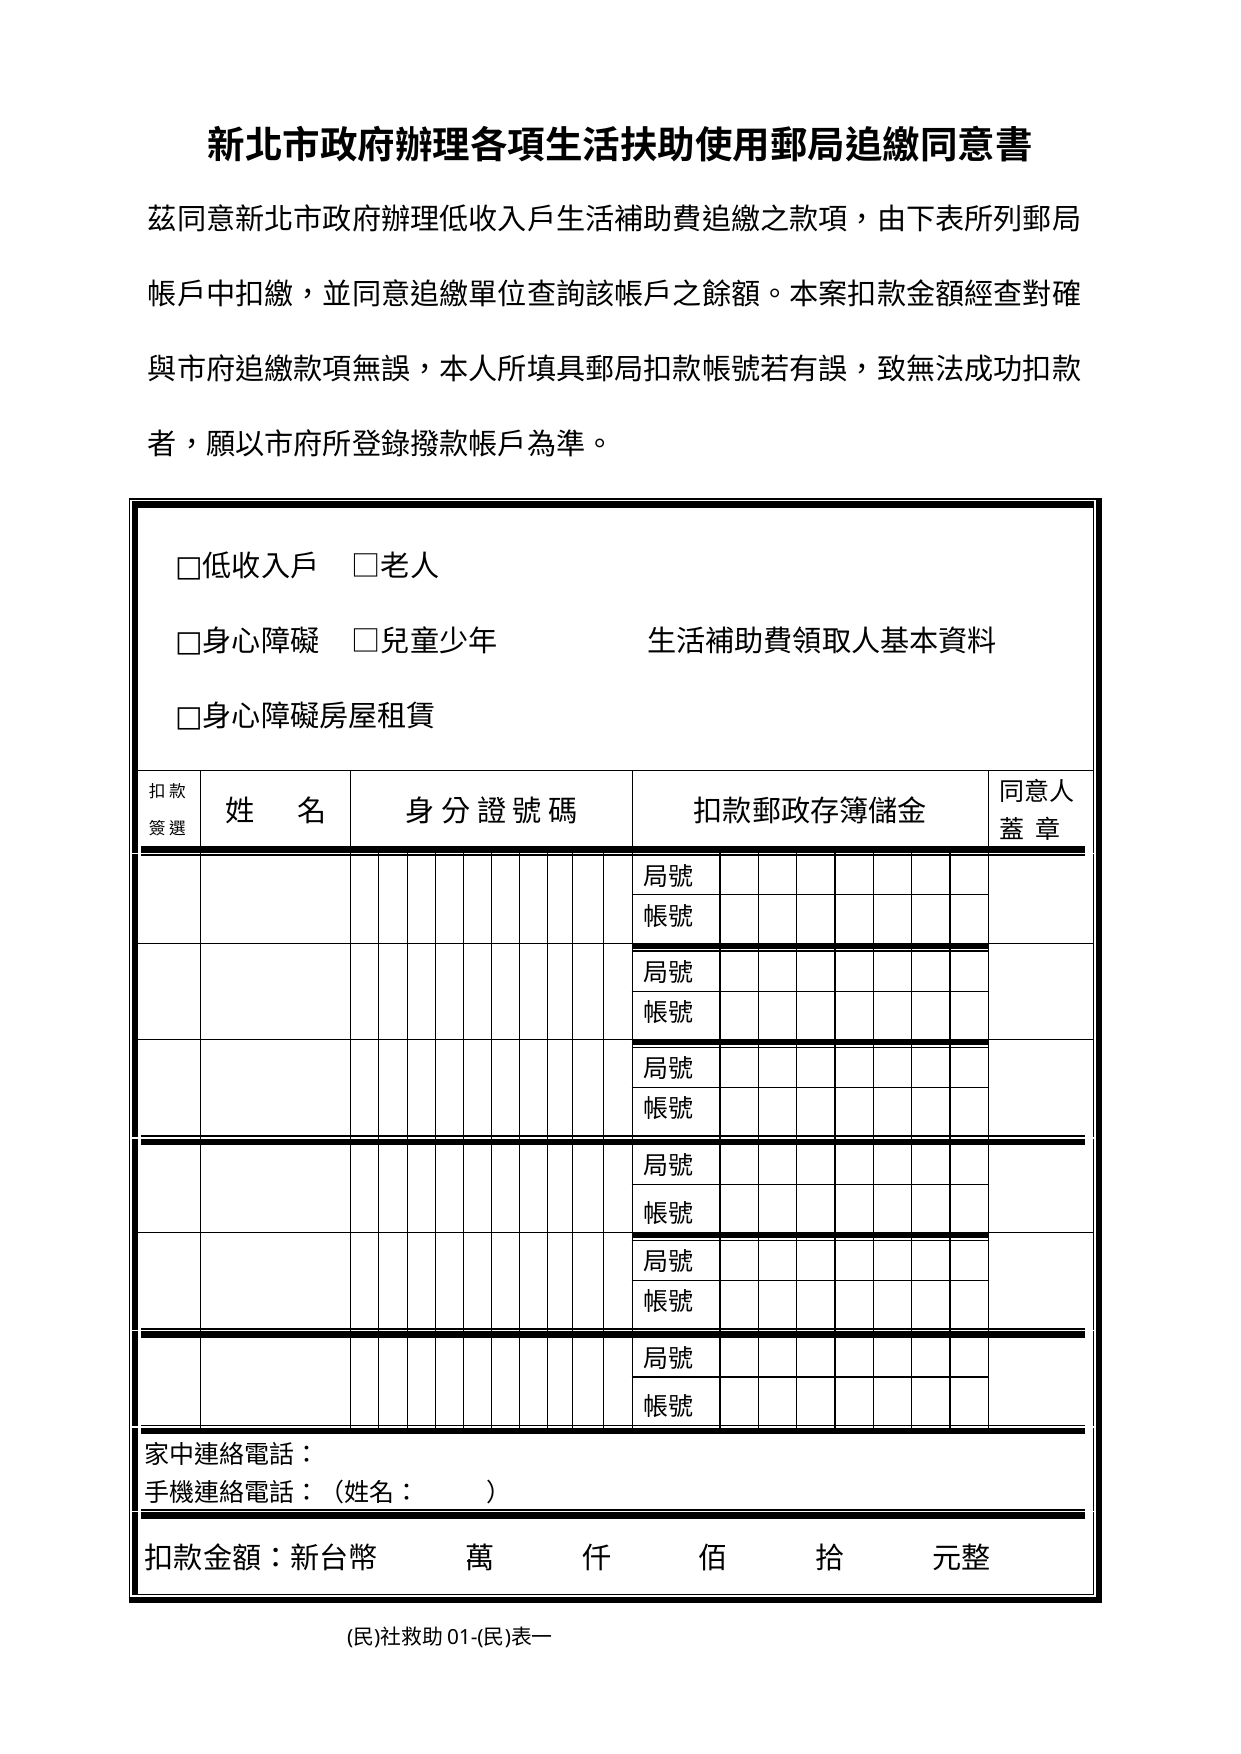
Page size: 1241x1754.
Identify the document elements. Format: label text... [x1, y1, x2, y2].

table_cell [138, 1233, 200, 1328]
table_cell [436, 1233, 463, 1328]
table_cell [351, 1338, 378, 1425]
table_cell [721, 952, 758, 991]
table_cell 局號 [633, 856, 719, 894]
table_cell [836, 1281, 873, 1328]
table_cell [379, 856, 407, 942]
table_cell [951, 1338, 988, 1376]
table_cell [573, 856, 603, 942]
table_cell [912, 856, 949, 894]
table_cell [548, 1233, 572, 1328]
table_cell [138, 1040, 200, 1135]
table_cell [408, 1233, 435, 1328]
table_cell [520, 856, 547, 942]
table_cell [492, 1338, 519, 1425]
table_cell [874, 992, 911, 1039]
table_cell [874, 1185, 911, 1232]
table_cell [201, 856, 350, 942]
table_cell 扣 款簽 選 [138, 771, 200, 846]
table_cell [912, 992, 949, 1039]
table_cell [912, 1185, 949, 1232]
table_cell [989, 846, 1096, 942]
table_cell [759, 1241, 796, 1280]
table_cell [951, 1241, 988, 1280]
table_cell [464, 1233, 491, 1328]
table_cell 扣款郵政存簿儲金 [633, 771, 988, 846]
table_cell [874, 1338, 911, 1376]
table_cell [874, 1281, 911, 1328]
table_cell [797, 1145, 834, 1183]
table_cell [548, 1338, 572, 1425]
table_cell [436, 1145, 463, 1232]
table_cell [201, 1233, 350, 1328]
table_cell [912, 1338, 949, 1376]
table_cell [492, 944, 519, 1039]
table_cell [351, 1040, 378, 1135]
table_cell [721, 1338, 758, 1376]
table_cell [951, 895, 988, 942]
table_cell [836, 1185, 873, 1232]
table_cell [912, 952, 949, 991]
table_cell [721, 1241, 758, 1280]
table_cell [836, 1088, 873, 1135]
table_cell [492, 1040, 519, 1135]
table_cell [759, 895, 796, 942]
text 新北市政府辦理各項生活扶助使用郵局追繳同意書 [148, 104, 1092, 179]
table_cell [464, 1040, 491, 1135]
table_cell [604, 944, 632, 1039]
table_cell [379, 1338, 407, 1425]
table_cell [912, 1281, 949, 1328]
table_cell [201, 1145, 350, 1232]
table_cell [759, 992, 796, 1039]
table_cell 帳號 [633, 895, 719, 942]
table_cell [797, 1281, 834, 1328]
table_cell [721, 895, 758, 942]
table_cell [797, 1378, 834, 1425]
table_cell [408, 856, 435, 942]
table_cell 帳號 [633, 1281, 719, 1328]
table_cell [951, 1185, 988, 1232]
table_cell [836, 952, 873, 991]
table_cell [133, 1135, 200, 1232]
table_cell [464, 856, 491, 942]
table_cell [721, 1088, 758, 1135]
table_cell [436, 1338, 463, 1425]
table_cell [604, 1145, 632, 1232]
table_cell [464, 1145, 491, 1232]
table_cell 家中連絡電話： 手機連絡電話：（姓名： ） [133, 1425, 1096, 1509]
table_cell [951, 1378, 988, 1425]
table_cell [989, 1233, 1093, 1328]
table_cell [836, 856, 873, 894]
table_cell [759, 1281, 796, 1328]
table_cell [759, 1088, 796, 1135]
table_header □低收入戶 □老人 □身心障礙 □兒童少年 □身心障礙房屋租賃 [138, 508, 613, 770]
table_cell [548, 1145, 572, 1232]
table_cell [874, 952, 911, 991]
table_cell [464, 1338, 491, 1425]
table_cell [836, 1048, 873, 1087]
table_cell [912, 895, 949, 942]
table_cell [492, 856, 519, 942]
table_cell [912, 1145, 949, 1183]
table_cell [759, 1145, 796, 1183]
table_cell [520, 944, 547, 1039]
table_cell [836, 1338, 873, 1376]
table_cell [797, 856, 834, 894]
table_cell [520, 1145, 547, 1232]
table_cell [912, 1241, 949, 1280]
table_cell [573, 944, 603, 1039]
table_cell [759, 952, 796, 991]
table_cell [721, 1281, 758, 1328]
table_cell [721, 1048, 758, 1087]
table_cell 扣款金額：新台幣 萬 仟 佰 拾 元整 [133, 1509, 1096, 1593]
table_cell [797, 1241, 834, 1280]
table_cell [492, 1145, 519, 1232]
table_cell [951, 1145, 988, 1183]
table_cell [492, 1233, 519, 1328]
table_cell [573, 1338, 603, 1425]
table_cell 同意人蓋 章 [989, 771, 1093, 846]
table_cell 帳號 [633, 992, 719, 1039]
table_cell 局號 [633, 1145, 719, 1183]
table_cell [520, 1040, 547, 1135]
table_cell [379, 1040, 407, 1135]
table_cell [759, 856, 796, 894]
table_cell [201, 1040, 350, 1135]
table_cell [797, 952, 834, 991]
table_cell 身 分 證 號 碼 [351, 771, 632, 846]
table_cell [989, 1040, 1093, 1135]
table_cell [573, 1145, 603, 1232]
table_cell 局號 [633, 1338, 719, 1376]
table_cell [436, 856, 463, 942]
table_cell 帳號 [633, 1378, 719, 1425]
table_cell [721, 856, 758, 894]
table_cell [989, 1328, 1096, 1425]
table_cell [797, 1185, 834, 1232]
table_cell [912, 1088, 949, 1135]
table_cell [951, 1048, 988, 1087]
table_cell [874, 1088, 911, 1135]
table_cell [836, 1378, 873, 1425]
table_cell 帳號 [633, 1185, 719, 1232]
table_cell [573, 1040, 603, 1135]
table_cell [912, 1048, 949, 1087]
table_cell [604, 1338, 632, 1425]
table_cell [836, 992, 873, 1039]
table_cell [138, 944, 200, 1039]
table_cell [874, 1145, 911, 1183]
table_cell [951, 1088, 988, 1135]
table_cell [379, 944, 407, 1039]
table_cell [201, 944, 350, 1039]
table_cell [379, 1145, 407, 1232]
table_cell [797, 1338, 834, 1376]
table_cell [464, 944, 491, 1039]
table_cell [797, 895, 834, 942]
table_cell 局號 [633, 952, 719, 991]
table_cell 姓 名 [201, 771, 350, 846]
table_cell [548, 856, 572, 942]
table_cell [520, 1338, 547, 1425]
table_cell [721, 992, 758, 1039]
table_cell [797, 992, 834, 1039]
table_cell [408, 1338, 435, 1425]
table_cell [797, 1088, 834, 1135]
table_cell [604, 1233, 632, 1328]
table_cell [874, 895, 911, 942]
table_cell [874, 856, 911, 894]
table_cell [951, 992, 988, 1039]
table_cell [201, 1338, 350, 1425]
table_cell [351, 944, 378, 1039]
table_cell [836, 1145, 873, 1183]
table_cell [436, 944, 463, 1039]
table_cell [797, 1048, 834, 1087]
table_cell [408, 1040, 435, 1135]
table_cell [874, 1241, 911, 1280]
table_cell [759, 1185, 796, 1232]
table_cell 帳號 [633, 1088, 719, 1135]
table_cell [912, 1378, 949, 1425]
table_cell [989, 944, 1093, 1039]
table_cell [759, 1338, 796, 1376]
text 茲同意新北市政府辦理低收入戶生活補助費追繳之款項，由下表所列郵局帳戶中扣繳，並同意追繳單位查詢該帳戶之餘額。本案扣款金額經查對確與市府追繳款項無誤，本人所填具郵局扣款帳號若有誤，致無法成功扣款者，願以市府所登錄撥款帳戶為準。 [148, 179, 1092, 479]
table_cell [951, 856, 988, 894]
table_cell [548, 944, 572, 1039]
table_cell 局號 [633, 1048, 719, 1087]
table_cell [573, 1233, 603, 1328]
table_cell [604, 856, 632, 942]
table_cell [351, 856, 378, 942]
table_cell [759, 1048, 796, 1087]
table_cell [436, 1040, 463, 1135]
table_cell [604, 1040, 632, 1135]
table_cell [408, 1145, 435, 1232]
table_cell [951, 1281, 988, 1328]
table_header 生活補助費領取人基本資料 [613, 508, 1093, 770]
table_cell [408, 944, 435, 1039]
table_cell 局號 [633, 1241, 719, 1280]
table_cell [874, 1378, 911, 1425]
table_cell [133, 1328, 200, 1425]
table_cell [951, 952, 988, 991]
table_cell [721, 1185, 758, 1232]
table_cell [548, 1040, 572, 1135]
table_cell [379, 1233, 407, 1328]
table_cell [836, 1241, 873, 1280]
table_cell [721, 1145, 758, 1183]
table_cell [759, 1378, 796, 1425]
table_cell [721, 1378, 758, 1425]
table_cell [351, 1233, 378, 1328]
table_cell [836, 895, 873, 942]
table_cell [874, 1048, 911, 1087]
table_cell [351, 1145, 378, 1232]
table_cell [989, 1135, 1096, 1232]
table_cell [520, 1233, 547, 1328]
table_cell [133, 846, 200, 942]
